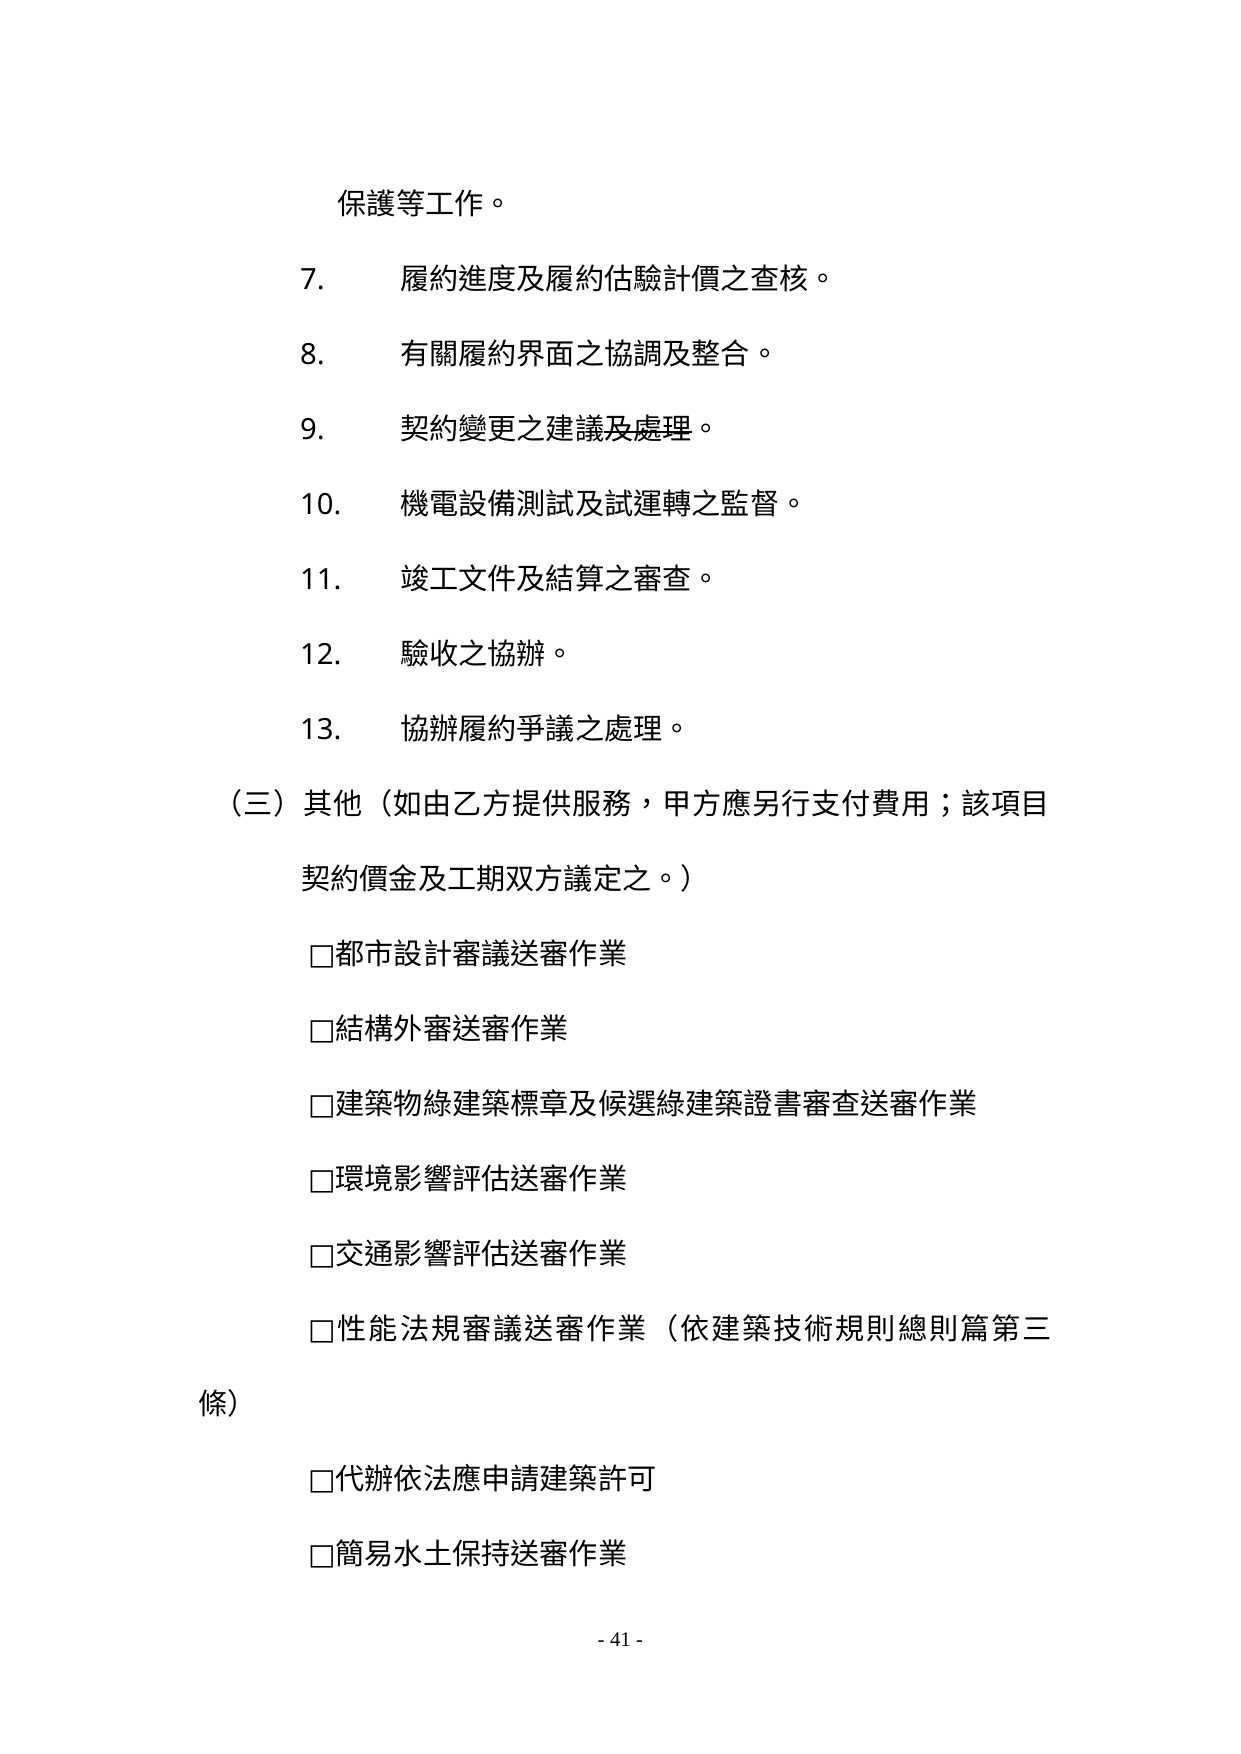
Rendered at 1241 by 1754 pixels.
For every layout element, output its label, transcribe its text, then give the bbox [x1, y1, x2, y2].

list 履約進度及履約估驗計價之查核。 [300, 239, 1053, 314]
list 有關履約界面之協調及整合。 [300, 314, 1053, 389]
text □都市設計審議送審作業 [198, 914, 1053, 989]
list 保護等工作。 [300, 164, 1053, 239]
text □性能法規審議送審作業（依建築技術規則總則篇第三條） [198, 1289, 1053, 1439]
list 契約變更之建議及處理。 [300, 389, 1053, 464]
text □建築物綠建築標章及候選綠建築證書審查送審作業 [198, 1064, 1053, 1139]
list 竣工文件及結算之審查。 [300, 539, 1053, 614]
text □結構外審送審作業 [198, 989, 1053, 1064]
text □交通影響評估送審作業 [198, 1214, 1053, 1289]
text （三）其他（如由乙方提供服務，甲方應另行支付費用；該項目契約價金及工期双方議定之。） [214, 764, 1053, 914]
text □環境影響評估送審作業 [198, 1139, 1053, 1214]
list 協辦履約爭議之處理。 [300, 689, 1053, 764]
list 機電設備測試及試運轉之監督。 [300, 464, 1053, 539]
text □代辦依法應申請建築許可 [198, 1439, 1053, 1514]
text □簡易水土保持送審作業 [198, 1514, 1053, 1589]
list 驗收之協辦。 [300, 614, 1053, 689]
